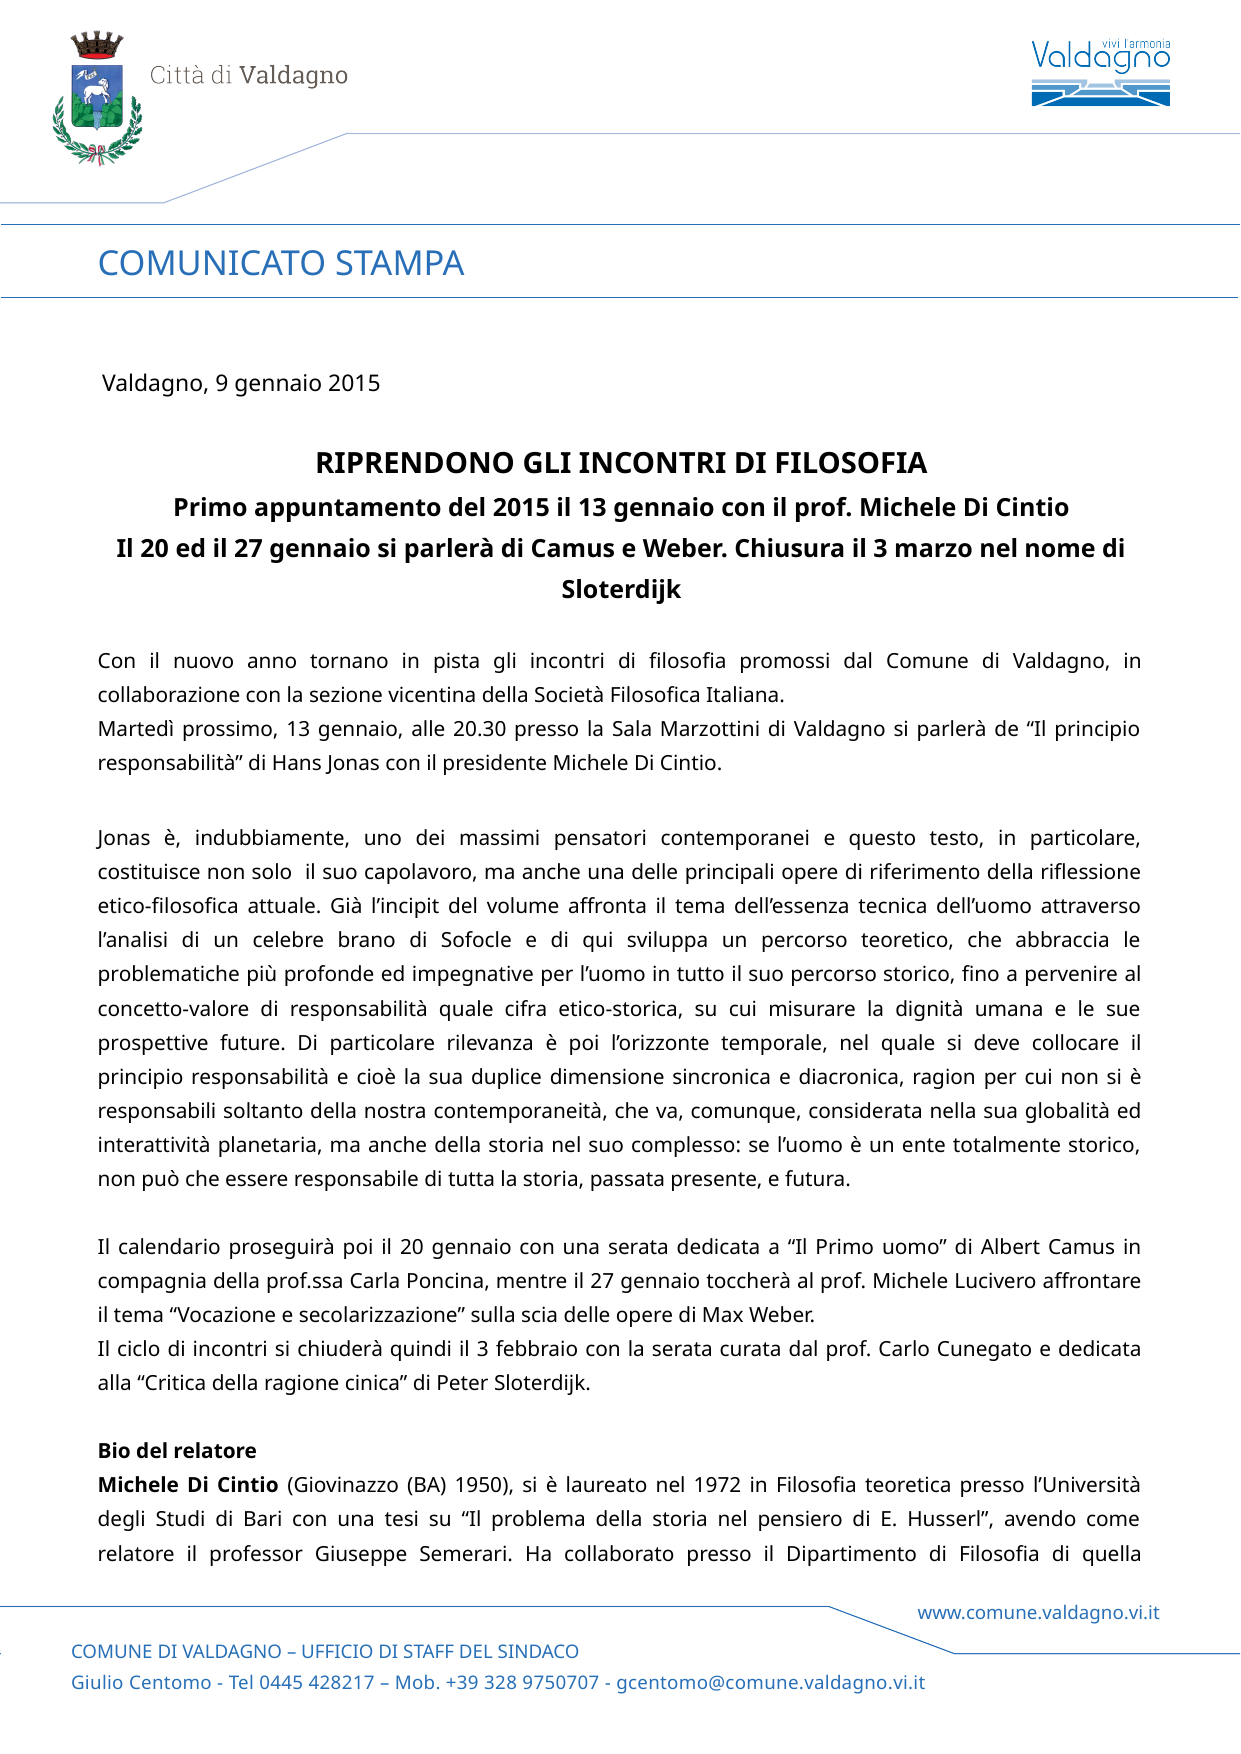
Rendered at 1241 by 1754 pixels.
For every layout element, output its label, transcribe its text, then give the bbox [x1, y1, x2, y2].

text COMUNICATO STAMPA [97, 238, 1143, 285]
text RIPRENDONO GLI INCONTRI DI FILOSOFIA [100, 442, 1143, 482]
text Il calendario proseguirà poi il 20 gennaio con una serata dedicata a “Il Primo uomo” di Albert Camus in compagnia della prof.ssa Carla Poncina, mentre il 27 gennaio toccherà al prof. Michele Lucivero affrontare il tema “Vocazione e secolarizzazione” sulla scia delle opere di Max Weber. [97, 1232, 1143, 1329]
picture [0, 0, 1241, 1695]
text Con il nuovo anno tornano in pista gli incontri di filosofia promossi dal Comune di Valdagno, in collaborazione con la sezione vicentina della Società Filosofica Italiana. [97, 646, 1143, 709]
text Valdagno, 9 gennaio 2015 [102, 367, 1143, 398]
text Martedì prossimo, 13 gennaio, alle 20.30 presso la Sala Marzottini di Valdagno si parlerà de “Il principio responsabilità” di Hans Jonas con il presidente Michele Di Cintio. [97, 714, 1143, 777]
text Primo appuntamento del 2015 il 13 gennaio con il prof. Michele Di Cintio [100, 490, 1143, 524]
text Il ciclo di incontri si chiuderà quindi il 3 febbraio con la serata curata dal prof. Carlo Cunegato e dedicata alla “Critica della ragione cinica” di Peter Sloterdijk. [97, 1334, 1143, 1397]
text Il 20 ed il 27 gennaio si parlerà di Camus e Weber. Chiusura il 3 marzo nel nome di Sloterdijk [100, 531, 1143, 605]
text Bio del relatore [97, 1436, 1143, 1465]
text Michele Di Cintio (Giovinazzo (BA) 1950), si è laureato nel 1972 in Filosofia teoretica presso l’Università degli Studi di Bari con una tesi su “Il problema della storia nel pensiero di E. Husserl”, avendo come relatore il professor Giuseppe Semerari. Ha collaborato presso il Dipartimento di Filosofia di quella [97, 1471, 1143, 1567]
text Jonas è, indubbiamente, uno dei massimi pensatori contemporanei e questo testo, in particolare, costituisce non solo il suo capolavoro, ma anche una delle principali opere di riferimento della riflessione etico-filosofica attuale. Già l’incipit del volume affronta il tema dell’essenza tecnica dell’uomo attraverso l’analisi di un celebre brano di Sofocle e di qui sviluppa un percorso teoretico, che abbraccia le problematiche più profonde ed impegnative per l’uomo in tutto il suo percorso storico, fino a pervenire al concetto-valore di responsabilità quale cifra etico-storica, su cui misurare la dignità umana e le sue prospettive future. Di particolare rilevanza è poi l’orizzonte temporale, nel quale si deve collocare il principio responsabilità e cioè la sua duplice dimensione sincronica e diacronica, ragion per cui non si è responsabili soltanto della nostra contemporaneità, che va, comunque, considerata nella sua globalità ed interattività planetaria, ma anche della storia nel suo complesso: se l’uomo è un ente totalmente storico, non può che essere responsabile di tutta la storia, passata presente, e futura. [97, 823, 1143, 1192]
